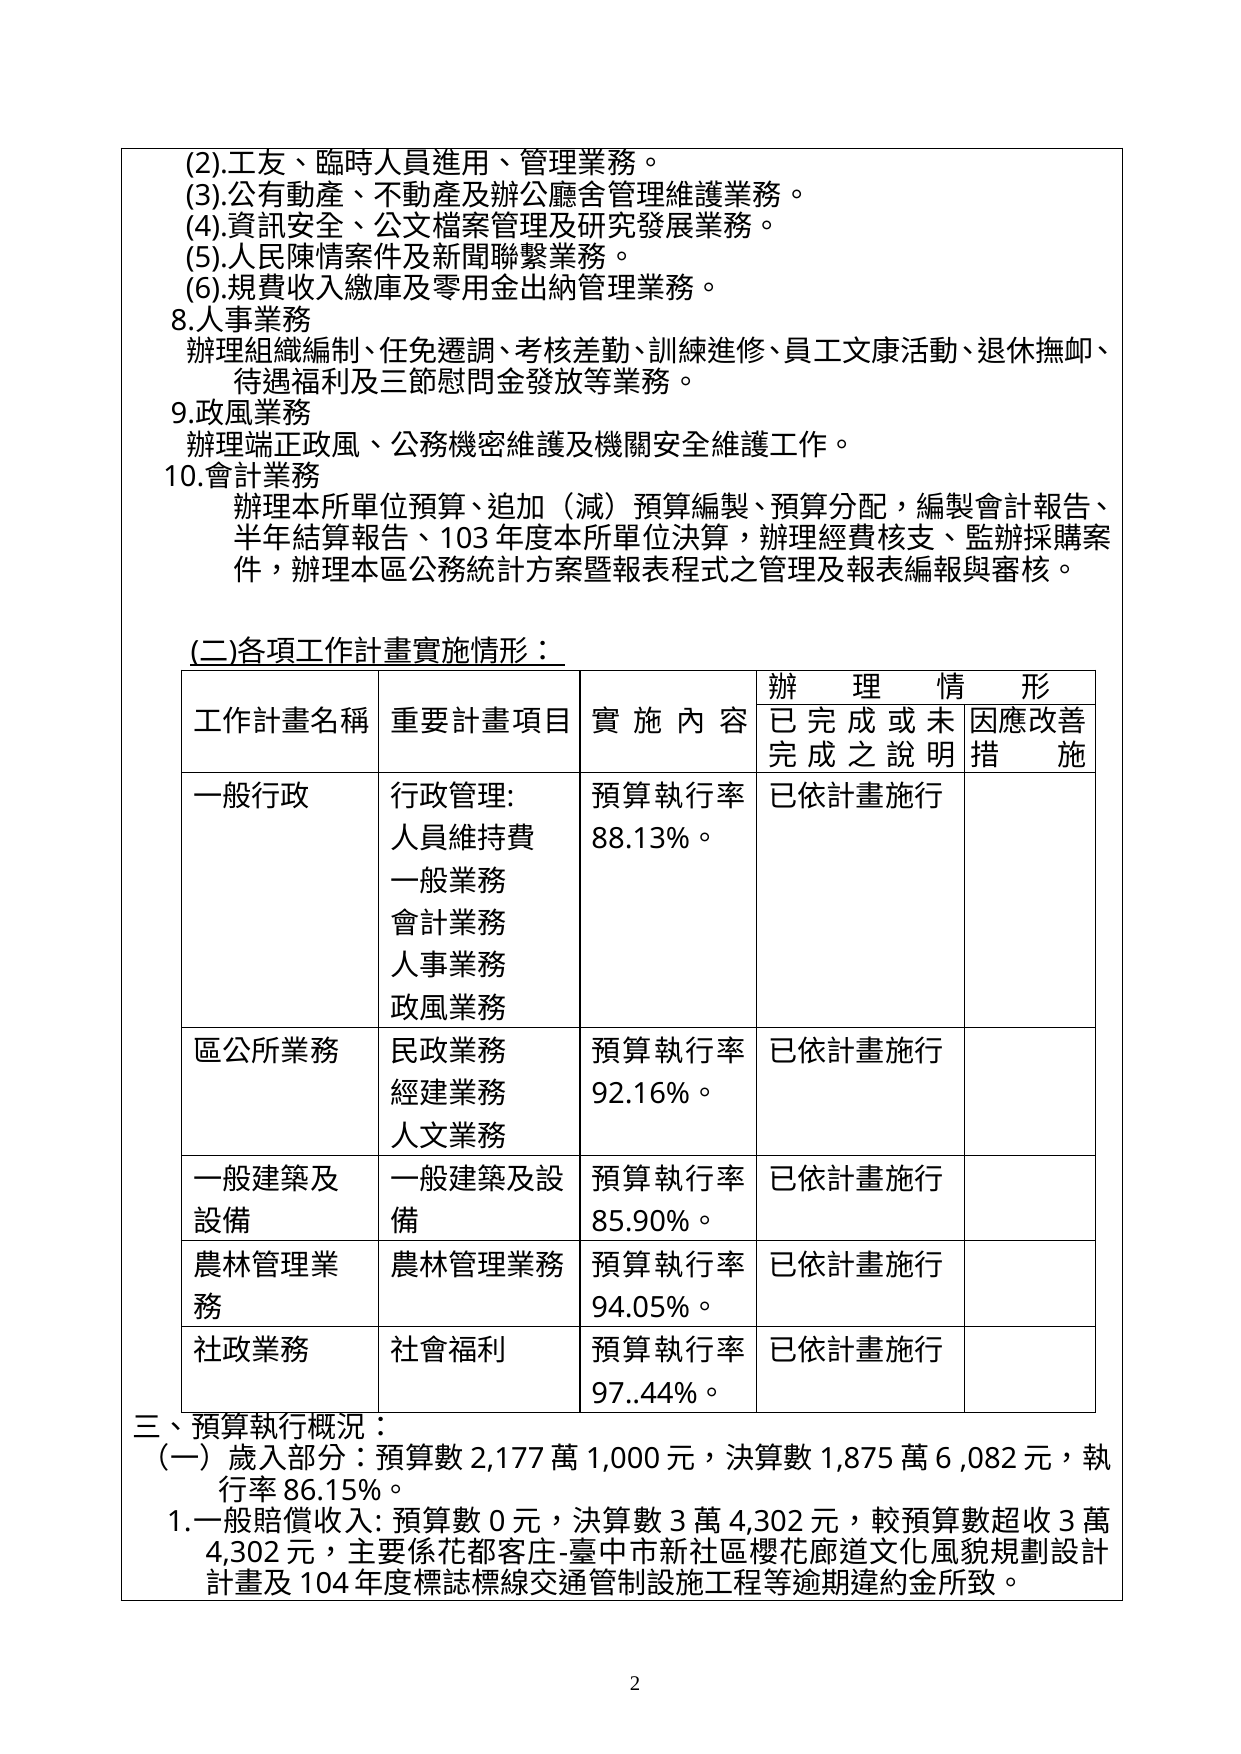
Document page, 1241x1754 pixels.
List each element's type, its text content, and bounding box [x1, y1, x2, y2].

table_cell 預算執行率85.90%。 [581, 1156, 756, 1240]
table_cell 預算執行率88.13%。 [581, 773, 756, 1027]
table_cell 民政業務 經建業務 人文業務 [379, 1028, 579, 1154]
table_header 工作計畫名稱 [182, 671, 378, 772]
table_cell 已依計畫施行 [757, 1028, 964, 1154]
table_cell 預算執行率97..44%。 [581, 1327, 756, 1412]
table_cell 社會福利 [379, 1327, 579, 1412]
table_cell 已完成或未 完成之說明 [757, 705, 964, 772]
table_cell 行政管理: 人員維持費 一般業務 會計業務 人事業務 政風業務 [379, 773, 579, 1027]
table_cell 一般建築及設備 [182, 1156, 378, 1240]
table_cell 因應改善措施 [965, 705, 1095, 772]
table_cell [965, 1028, 1095, 1154]
table_cell 農林管理業務 [182, 1241, 378, 1326]
table_cell 農林管理業務 [379, 1241, 579, 1326]
table_header (2).工友、臨時人員進用、管理業務。 (3).公有動產、不動產及辦公廳舍管理維護業務。 (4).資訊安全、公文檔案管理及研究發展業務。 (5).人民陳情案件及新聞聯繫業務。 (6).規費收入繳庫及零用金出納管理業務。 8.人事業務 辦理組織編制、任免遷調、考核差勤、訓練進修、員工文康活動、退休撫卹、待遇福利及三節慰問金發放等業務。 9.政風業務 辦理端正政風、公務機密維護及機關安全維護工作。 10.會計業務 辦理本所單位預算、追加（減）預算編製、預算分配，編製會計報告、半年結算報告、103年度本所單位決算，辦理經費核支、監辦採購案件，辦理本區公務統計方案暨報表程式之管理及報表編報與審核。 (二)各項工作計畫實施情形： 三、預算執行概況： （一）歲入部分：預算數2,177萬1,000元，決算數1,875萬6 ,082元，執行率86.15%。 1.一般賠償收入: 預算數0元，決算數3萬4,302元，較預算數超收3萬4,302元，主要係花都客庄-臺中市新社區櫻花廊道文化風貌規劃設計計畫及104年度標誌標線交通管制設施工程等逾期違約金所致。 [122, 149, 1122, 1600]
table_header 實施內容 [581, 671, 756, 772]
table_cell 區公所業務 [182, 1028, 378, 1154]
table_cell 一般建築及設備 [379, 1156, 579, 1240]
table_cell [965, 773, 1095, 1027]
table_cell [965, 1156, 1095, 1240]
table_cell 預算執行率94.05%。 [581, 1241, 756, 1326]
table_cell [965, 1327, 1095, 1412]
table_cell 社政業務 [182, 1327, 378, 1412]
table_cell [965, 1241, 1095, 1326]
table_cell 已依計畫施行 [757, 1241, 964, 1326]
table_header 重要計畫項目 [379, 671, 579, 772]
table_cell 已依計畫施行 [757, 773, 964, 1027]
table_cell 已依計畫施行 [757, 1327, 964, 1412]
table_cell 預算執行率92.16%。 [581, 1028, 756, 1154]
table_cell 一般行政 [182, 773, 378, 1027]
table_cell 已依計畫施行 [757, 1156, 964, 1240]
table_header 辦理情形 [757, 671, 1095, 704]
